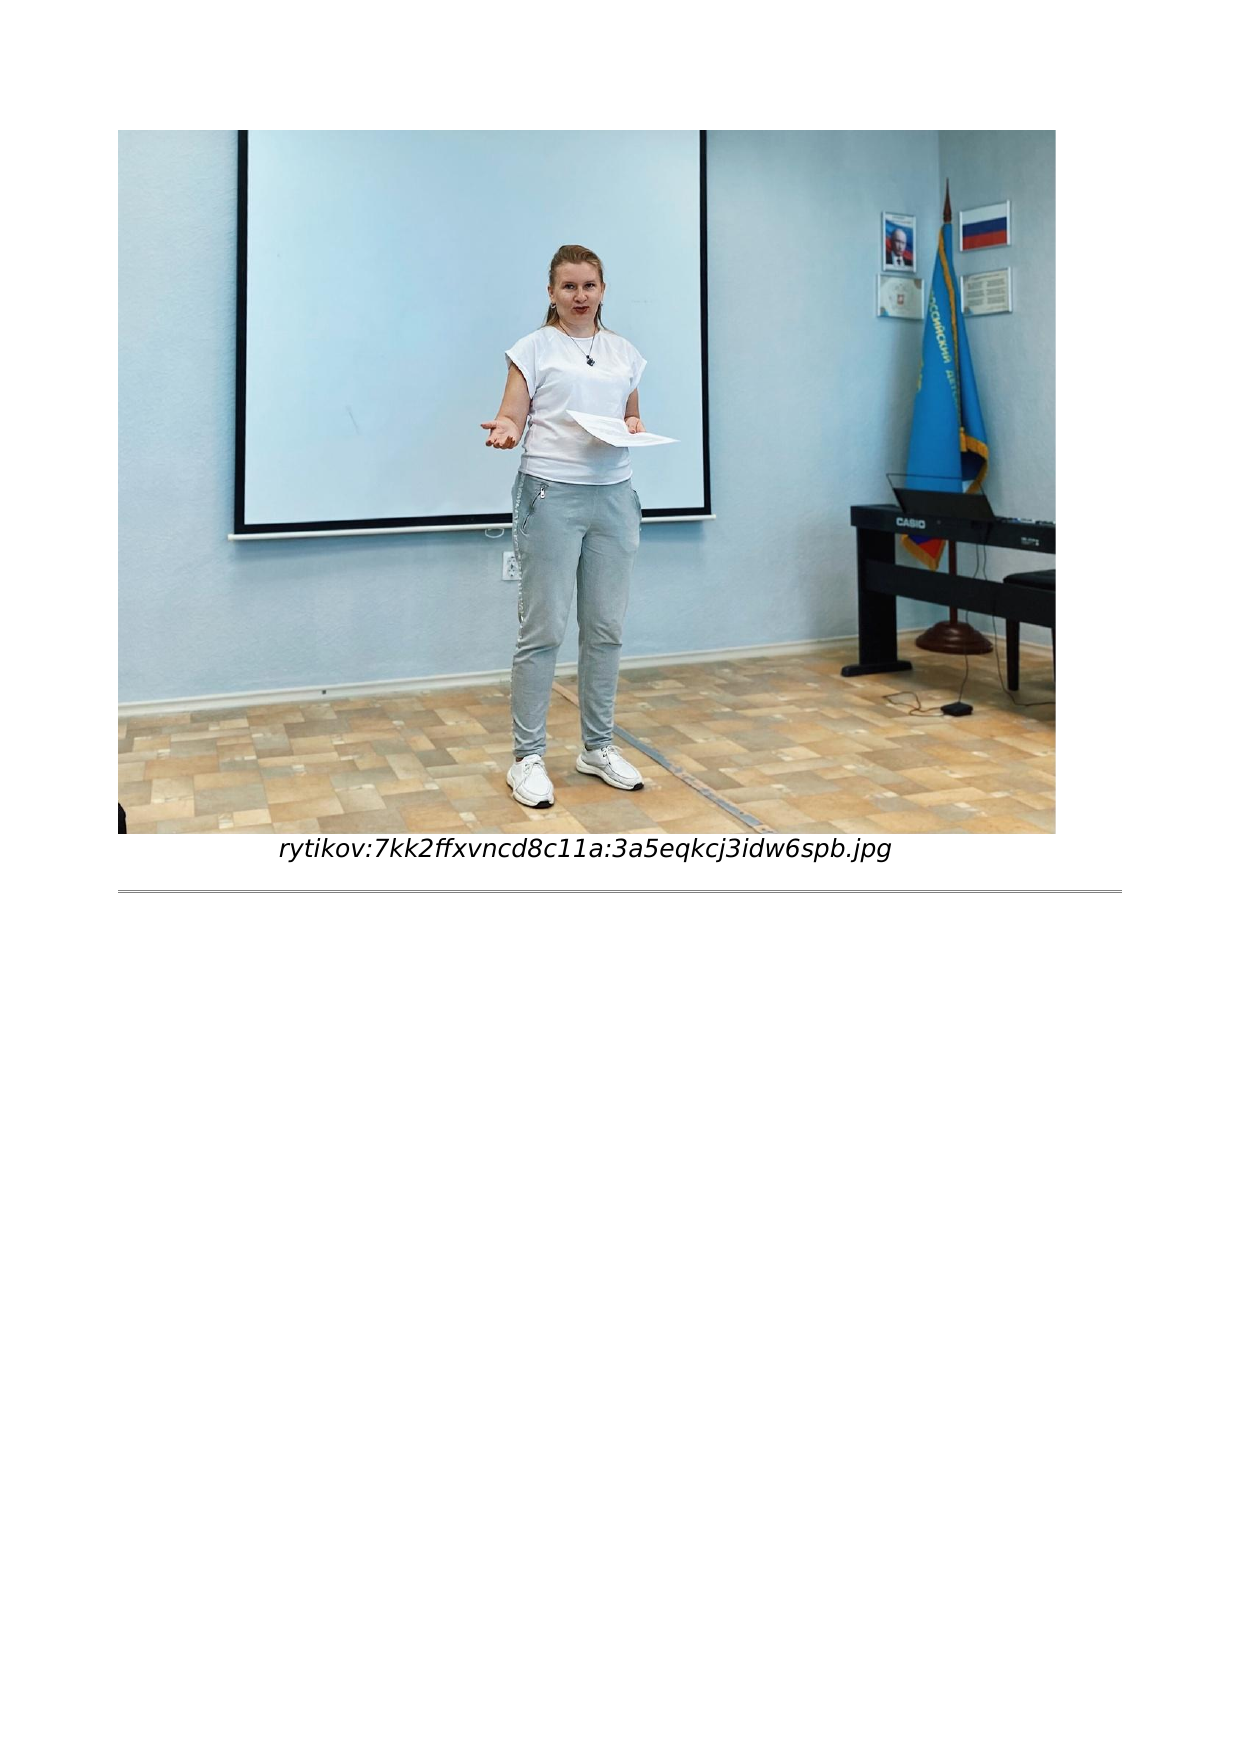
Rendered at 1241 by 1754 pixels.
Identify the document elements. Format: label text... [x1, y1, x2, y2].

text rytikov:7kk2ffxvncd8c11a:3a5eqkcj3idw6spb.jpg [118, 834, 1056, 863]
picture [118, 130, 1056, 834]
